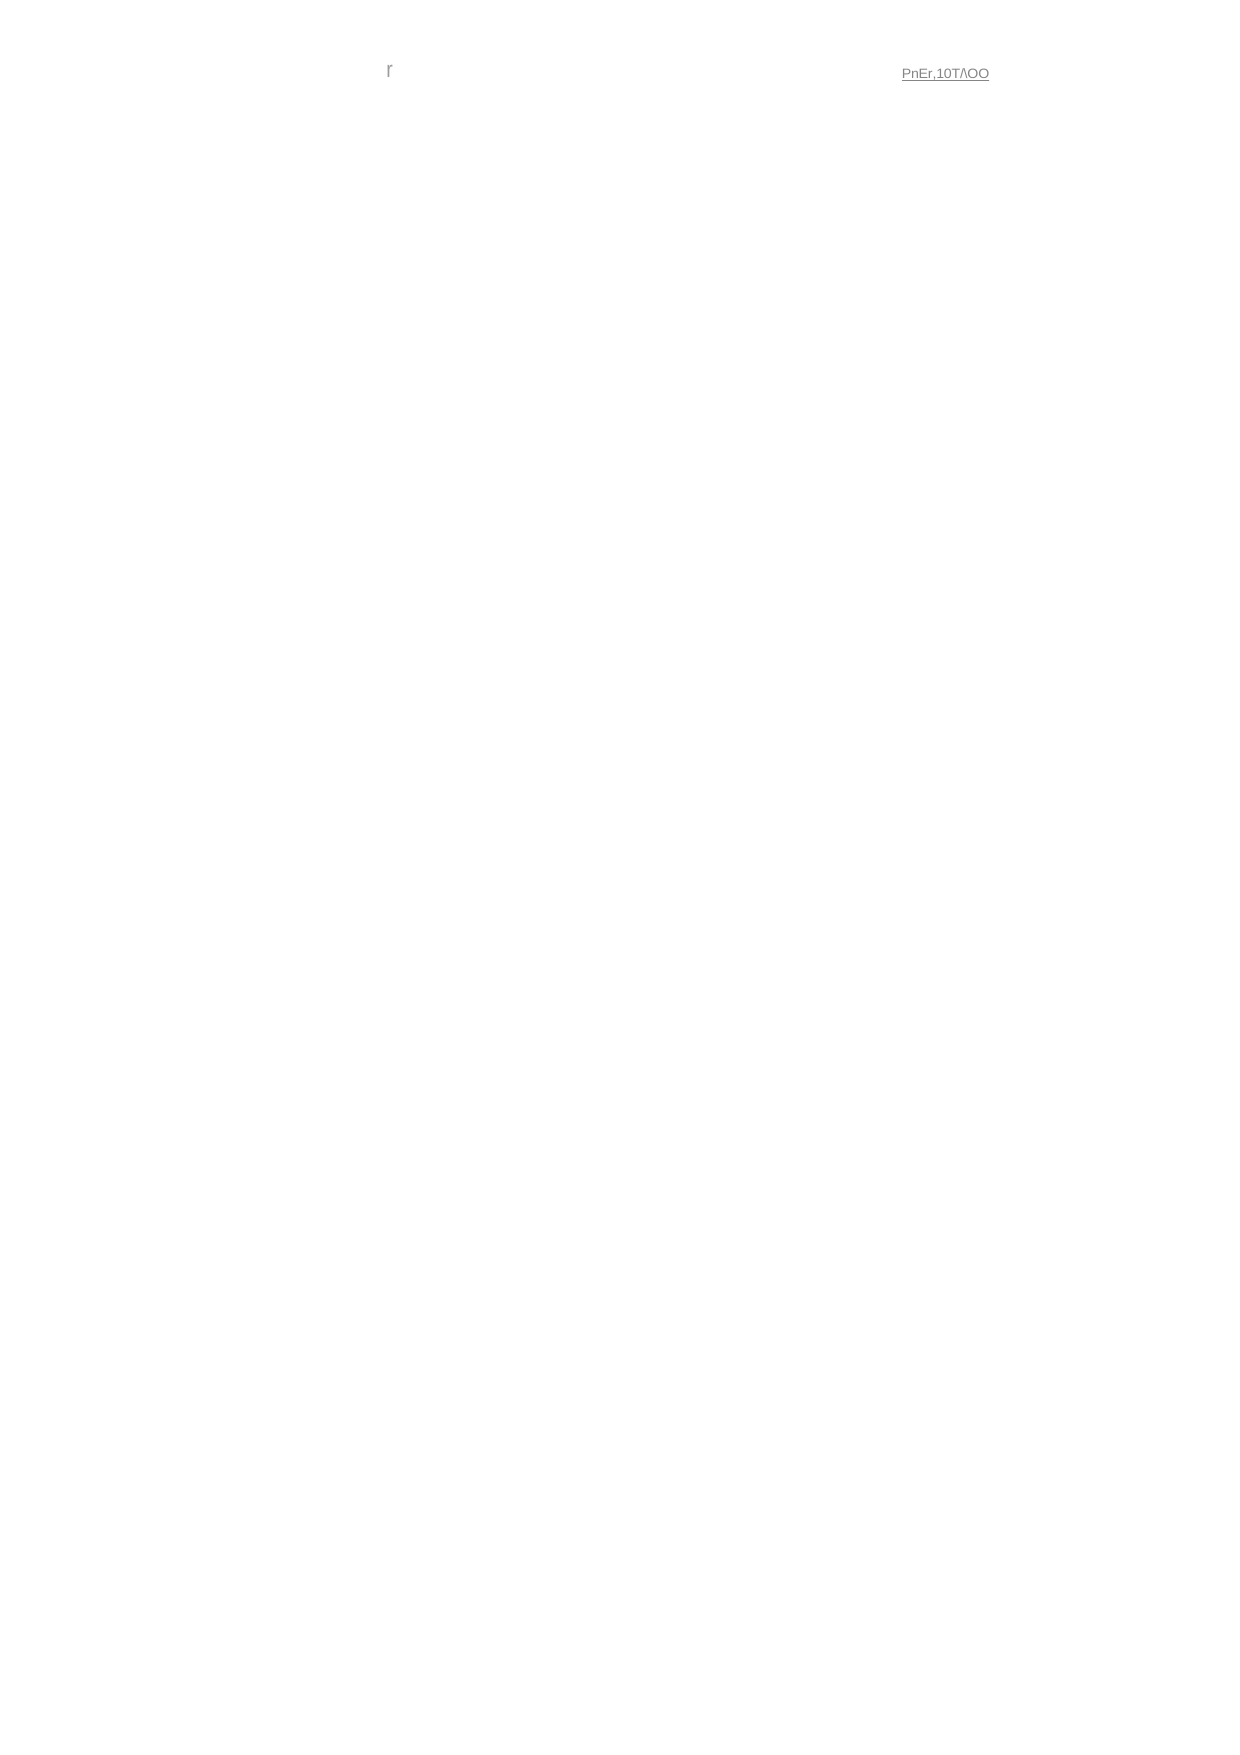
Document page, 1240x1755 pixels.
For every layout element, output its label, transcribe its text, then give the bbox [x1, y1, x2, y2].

text r [386, 56, 734, 96]
text PnEr,10T/\OO [902, 66, 1239, 82]
